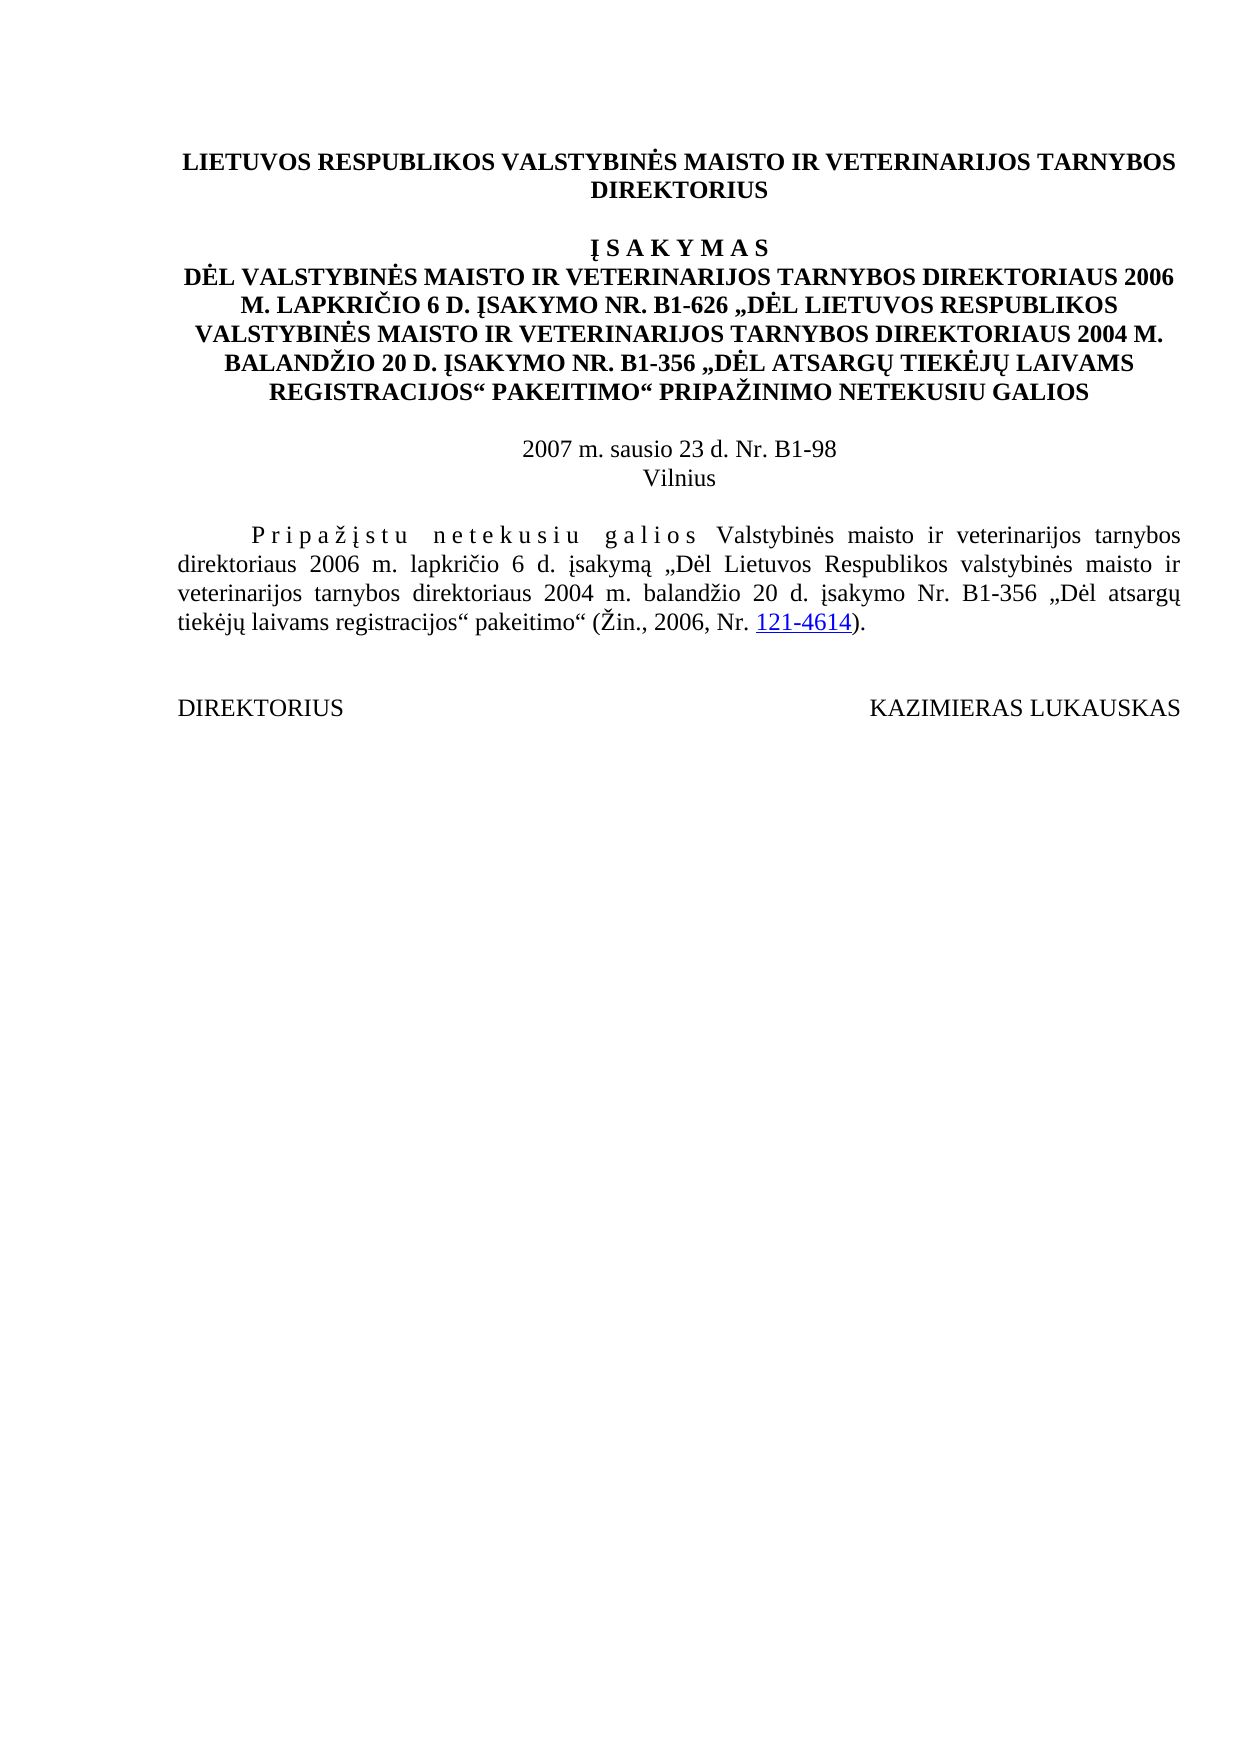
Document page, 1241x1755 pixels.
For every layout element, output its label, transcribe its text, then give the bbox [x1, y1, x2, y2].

text 2007 m. sausio 23 d. Nr. B1-98 [177, 434, 1181, 463]
text Pripažįstu netekusiu galios Valstybinės maisto ir veterinarijos tarnybos direktoriaus 2006 m. lapkričio 6 d. įsakymą „Dėl Lietuvos Respublikos valstybinės maisto ir veterinarijos tarnybos direktoriaus 2004 m. balandžio 20 d. įsakymo Nr. B1-356 „Dėl atsargų tiekėjų laivams registracijos“ pakeitimo“ (Žin., 2006, Nr. 121-4614). [177, 521, 1181, 636]
text LIETUVOS RESPUBLIKOS VALSTYBINĖS MAISTO IR VETERINARIJOS TARNYBOS DIREKTORIUS [177, 147, 1181, 204]
text Vilnius [177, 463, 1181, 492]
text DĖL VALSTYBINĖS MAISTO IR VETERINARIJOS TARNYBOS DIREKTORIAUS 2006 M. LAPKRIČIO 6 D. ĮSAKYMO NR. B1-626 „DĖL LIETUVOS RESPUBLIKOS VALSTYBINĖS MAISTO IR VETERINARIJOS TARNYBOS DIREKTORIAUS 2004 M. BALANDŽIO 20 D. ĮSAKYMO NR. B1-356 „DĖL ATSARGŲ TIEKĖJŲ LAIVAMS REGISTRACIJOS“ PAKEITIMO“ PRIPAŽINIMO NETEKUSIU GALIOS [177, 262, 1181, 406]
text Į S A K Y M A S [177, 233, 1181, 262]
text DIREKTORIUS KAZIMIERAS LUKAUSKAS [177, 693, 1181, 722]
